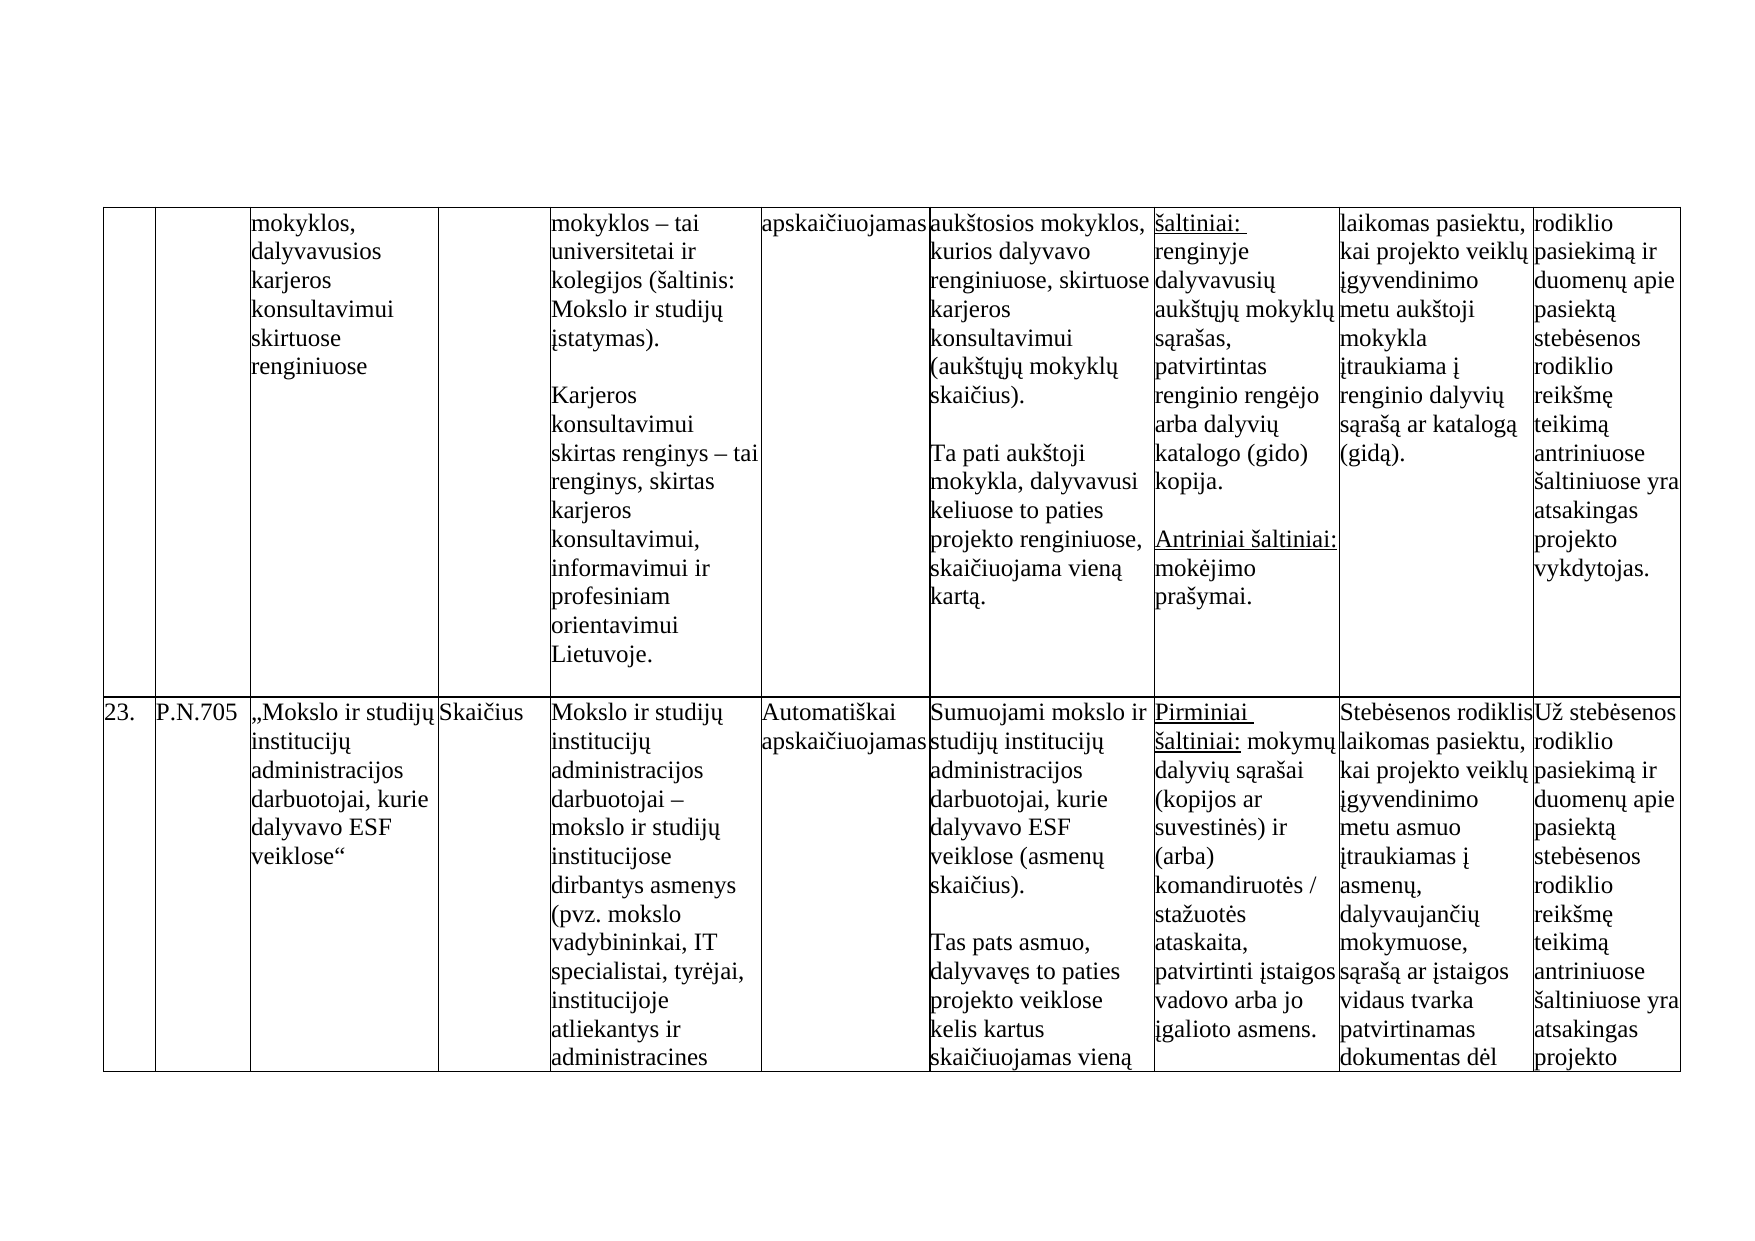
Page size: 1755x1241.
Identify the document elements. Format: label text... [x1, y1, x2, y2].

table_cell Pirminiai šaltiniai: mokymų dalyvių sąrašai (kopijos ar suvestinės) ir (arba) komandiruotės / stažuotės ataskaita, patvirtinti įstaigos vadovo arba jo įgalioto asmens. [1155, 698, 1339, 1071]
table_cell Stebėsenos rodiklis laikomas pasiektu, kai projekto veiklų įgyvendinimo metu asmuo įtraukiamas į asmenų, dalyvaujančių mokymuose, sąrašą ar įstaigos vidaus tvarka patvirtinamas dokumentas dėl [1340, 698, 1533, 1071]
table_cell [156, 208, 250, 696]
table_cell Už stebėsenos rodiklio pasiekimą ir duomenų apie pasiektą stebėsenos rodiklio reikšmę teikimą antriniuose šaltiniuose yra atsakingas projekto vykdytojas. [1534, 208, 1680, 696]
table_cell Už stebėsenos rodiklio pasiekimą ir duomenų apie pasiektą stebėsenos rodiklio reikšmę teikimą antriniuose šaltiniuose yra atsakingas projekto [1534, 698, 1680, 1071]
table_cell 23. [104, 698, 155, 1071]
table_cell Automatiškai apskaičiuojamas [762, 698, 929, 1071]
table_cell [439, 208, 550, 696]
table_cell Skaičius [439, 698, 550, 1071]
table_cell Mokslo ir studijų institucijų administracijos darbuotojai – mokslo ir studijų institucijose dirbantys asmenys (pvz. mokslo vadybininkai, IT specialistai, tyrėjai, institucijoje atliekantys ir administracines [551, 698, 761, 1071]
table_cell apskaičiuojamas [762, 208, 929, 696]
table_cell aukštosios mokyklos, kurios dalyvavo renginiuose, skirtuose karjeros konsultavimui (aukštųjų mokyklų skaičius). Ta pati aukštoji mokykla, dalyvavusi keliuose to paties projekto renginiuose, skaičiuojama vieną kartą. [931, 208, 1154, 696]
table_cell Stebėsenos rodiklis laikomas pasiektu, kai projekto veiklų įgyvendinimo metu aukštoji mokykla įtraukiama į renginio dalyvių sąrašą ar katalogą (gidą). [1340, 208, 1533, 696]
table_cell P.N.705 [156, 698, 250, 1071]
table_cell „Mokslo ir studijų institucijų administracijos darbuotojai, kurie dalyvavo ESF veiklose“ [251, 698, 438, 1071]
table_cell šaltiniai: renginyje dalyvavusių aukštųjų mokyklų sąrašas, patvirtintas renginio rengėjo arba dalyvių katalogo (gido) kopija. Antriniai šaltiniai: mokėjimo prašymai. [1155, 208, 1339, 696]
table_cell mokyklos – tai universitetai ir kolegijos (šaltinis: Mokslo ir studijų įstatymas). Karjeros konsultavimui skirtas renginys – tai renginys, skirtas karjeros konsultavimui, informavimui ir profesiniam orientavimui Lietuvoje. [551, 208, 761, 696]
table_cell Sumuojami mokslo ir studijų institucijų administracijos darbuotojai, kurie dalyvavo ESF veiklose (asmenų skaičius). Tas pats asmuo, dalyvavęs to paties projekto veiklose kelis kartus skaičiuojamas vieną [931, 698, 1154, 1071]
table_cell mokyklos, dalyvavusios karjeros konsultavimui skirtuose renginiuose [251, 208, 438, 696]
table_cell [104, 208, 155, 696]
